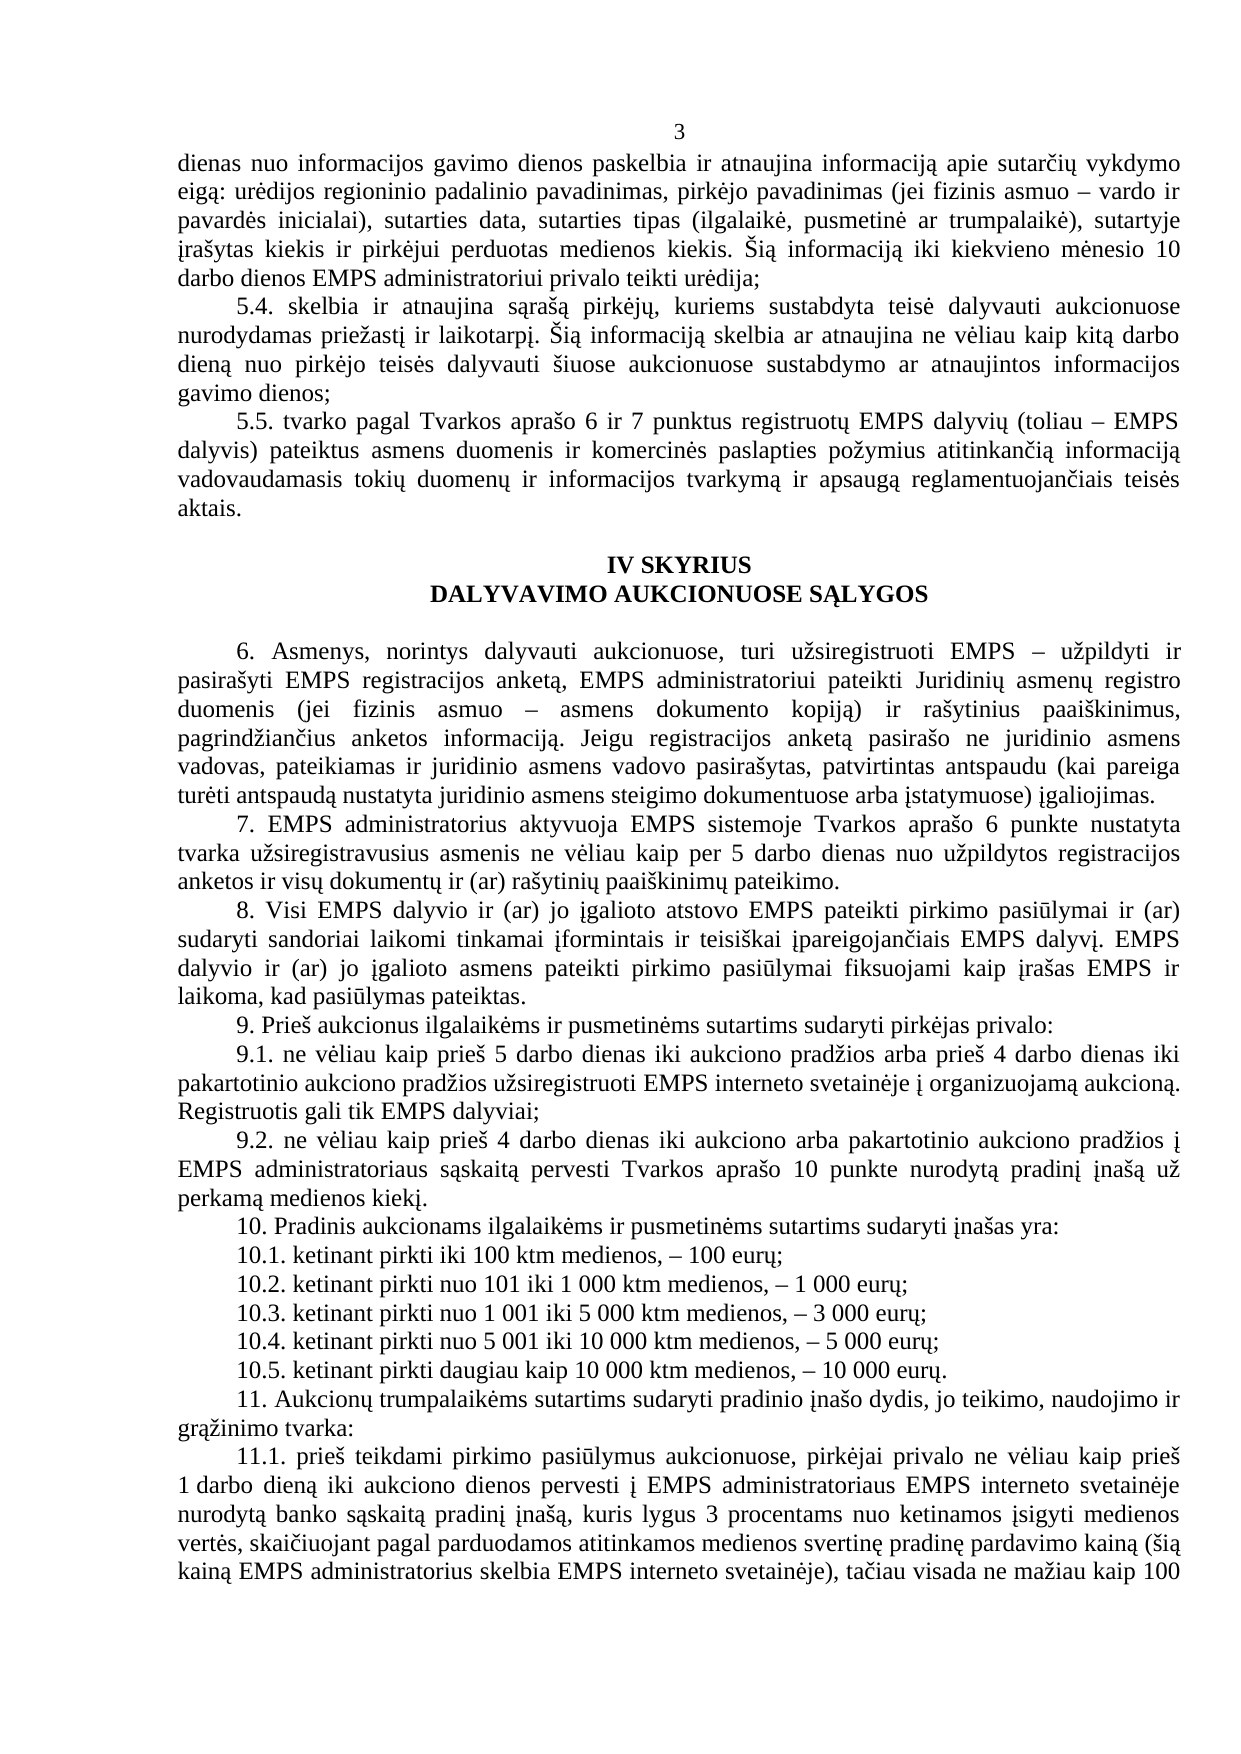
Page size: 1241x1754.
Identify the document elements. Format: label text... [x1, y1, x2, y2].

text 9.2. ne vėliau kaip prieš 4 darbo dienas iki aukciono arba pakartotinio aukciono pradžios į EMPS administratoriaus sąskaitą pervesti Tvarkos aprašo 10 punkte nurodytą pradinį įnašą už perkamą medienos kiekį. [177, 1125, 1181, 1211]
text 10.5. ketinant pirkti daugiau kaip 10 000 ktm medienos, – 10 000 eurų. [177, 1355, 1181, 1384]
text 6. Asmenys, norintys dalyvauti aukcionuose, turi užsiregistruoti EMPS – užpildyti ir pasirašyti EMPS registracijos anketą, EMPS administratoriui pateikti Juridinių asmenų registro duomenis (jei fizinis asmuo – asmens dokumento kopiją) ir rašytinius paaiškinimus, pagrindžiančius anketos informaciją. Jeigu registracijos anketą pasirašo ne juridinio asmens vadovas, pateikiamas ir juridinio asmens vadovo pasirašytas, patvirtintas antspaudu (kai pareiga turėti antspaudą nustatyta juridinio asmens steigimo dokumentuose arba įstatymuose) įgaliojimas. [177, 636, 1181, 809]
text 9.1. ne vėliau kaip prieš 5 darbo dienas iki aukciono pradžios arba prieš 4 darbo dienas iki pakartotinio aukciono pradžios užsiregistruoti EMPS interneto svetainėje į organizuojamą aukcioną. Registruotis gali tik EMPS dalyviai; [177, 1039, 1181, 1125]
text DALYVAVIMO AUKCIONUOSE SĄLYGOS [177, 579, 1181, 608]
text 10.3. ketinant pirkti nuo 1 001 iki 5 000 ktm medienos, – 3 000 eurų; [177, 1298, 1181, 1326]
text 10.2. ketinant pirkti nuo 101 iki 1 000 ktm medienos, – 1 000 eurų; [177, 1269, 1181, 1298]
text dienas nuo informacijos gavimo dienos paskelbia ir atnaujina informaciją apie sutarčių vykdymo eigą: urėdijos regioninio padalinio pavadinimas, pirkėjo pavadinimas (jei fizinis asmuo – vardo ir pavardės inicialai), sutarties data, sutarties tipas (ilgalaikė, pusmetinė ar trumpalaikė), sutartyje įrašytas kiekis ir pirkėjui perduotas medienos kiekis. Šią informaciją iki kiekvieno mėnesio 10 darbo dienos EMPS administratoriui privalo teikti urėdija; [177, 148, 1181, 291]
text 5.5. tvarko pagal Tvarkos aprašo 6 ir 7 punktus registruotų EMPS dalyvių (toliau – EMPS dalyvis) pateiktus asmens duomenis ir komercinės paslapties požymius atitinkančią informaciją vadovaudamasis tokių duomenų ir informacijos tvarkymą ir apsaugą reglamentuojančiais teisės aktais. [177, 406, 1181, 521]
text 7. EMPS administratorius aktyvuoja EMPS sistemoje Tvarkos aprašo 6 punkte nustatyta tvarka užsiregistravusius asmenis ne vėliau kaip per 5 darbo dienas nuo užpildytos registracijos anketos ir visų dokumentų ir (ar) rašytinių paaiškinimų pateikimo. [177, 809, 1181, 895]
text 10.1. ketinant pirkti iki 100 ktm medienos, – 100 eurų; [177, 1240, 1181, 1269]
text 5.4. skelbia ir atnaujina sąrašą pirkėjų, kuriems sustabdyta teisė dalyvauti aukcionuose nurodydamas priežastį ir laikotarpį. Šią informaciją skelbia ar atnaujina ne vėliau kaip kitą darbo dieną nuo pirkėjo teisės dalyvauti šiuose aukcionuose sustabdymo ar atnaujintos informacijos gavimo dienos; [177, 291, 1181, 406]
text 11. Aukcionų trumpalaikėms sutartims sudaryti pradinio įnašo dydis, jo teikimo, naudojimo ir grąžinimo tvarka: [177, 1384, 1181, 1441]
text 11.1. prieš teikdami pirkimo pasiūlymus aukcionuose, pirkėjai privalo ne vėliau kaip prieš 1 darbo dieną iki aukciono dienos pervesti į EMPS administratoriaus EMPS interneto svetainėje nurodytą banko sąskaitą pradinį įnašą, kuris lygus 3 procentams nuo ketinamos įsigyti medienos vertės, skaičiuojant pagal parduodamos atitinkamos medienos svertinę pradinę pardavimo kainą (šią kainą EMPS administratorius skelbia EMPS interneto svetainėje), tačiau visada ne mažiau kaip 100 [177, 1441, 1181, 1585]
text 8. Visi EMPS dalyvio ir (ar) jo įgalioto atstovo EMPS pateikti pirkimo pasiūlymai ir (ar) sudaryti sandoriai laikomi tinkamai įformintais ir teisiškai įpareigojančiais EMPS dalyvį. EMPS dalyvio ir (ar) jo įgalioto asmens pateikti pirkimo pasiūlymai fiksuojami kaip įrašas EMPS ir laikoma, kad pasiūlymas pateiktas. [177, 895, 1181, 1010]
text 10.4. ketinant pirkti nuo 5 001 iki 10 000 ktm medienos, – 5 000 eurų; [177, 1326, 1181, 1355]
text 10. Pradinis aukcionams ilgalaikėms ir pusmetinėms sutartims sudaryti įnašas yra: [177, 1211, 1181, 1240]
text 9. Prieš aukcionus ilgalaikėms ir pusmetinėms sutartims sudaryti pirkėjas privalo: [177, 1010, 1181, 1039]
text IV SKYRIUS [177, 550, 1181, 579]
